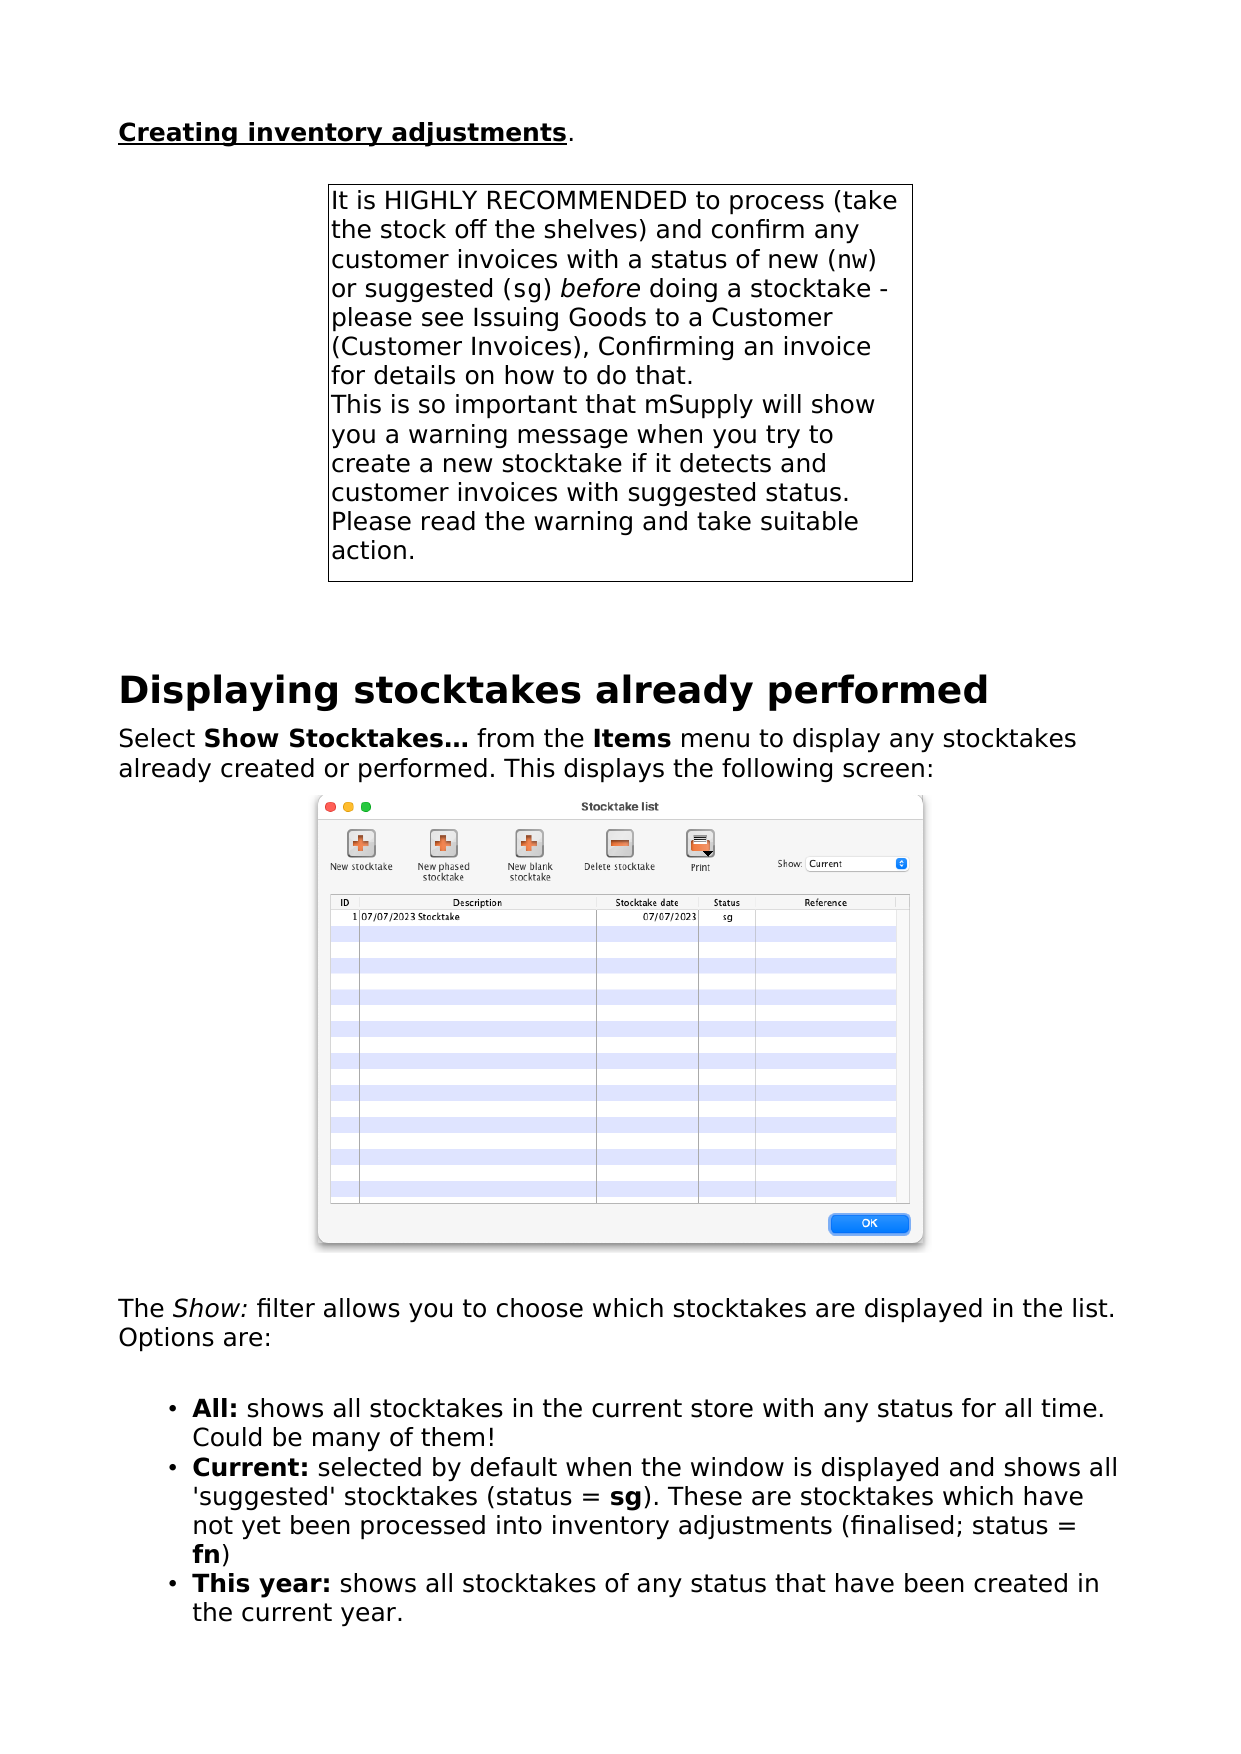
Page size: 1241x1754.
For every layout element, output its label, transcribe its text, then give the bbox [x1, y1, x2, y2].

text The Show: filter allows you to choose which stocktakes are displayed in the list. Options are: [118, 1294, 1122, 1352]
subtitle Displaying stocktakes already performed [118, 668, 1122, 712]
text Select Show Stocktakes… from the Items menu to display any stocktakes already created or performed. This displays the following screen: [118, 725, 1122, 783]
list This year: shows all stocktakes of any status that have been created in the current year. [177, 1569, 1122, 1628]
list Current: selected by default when the window is displayed and shows all 'suggested' stocktakes (status = sg). These are stocktakes which have not yet been processed into inventory adjustments (finalised; status = fn) [177, 1453, 1122, 1569]
picture [307, 795, 933, 1253]
text Creating inventory adjustments. [118, 118, 1122, 147]
list All: shows all stocktakes in the current store with any status for all time. Could be many of them! [177, 1394, 1122, 1453]
table_header It is HIGHLY RECOMMENDED to process (take the stock off the shelves) and confirm any customer invoices with a status of new (nw) or suggested (sg) before doing a stocktake - please see Issuing Goods to a Customer (Customer Invoices), Confirming an invoice for details on how to do that. This is so important that mSupply will show you a warning message when you try to create a new stocktake if it detects and customer invoices with suggested status. Please read the warning and take suitable action. [329, 185, 912, 581]
